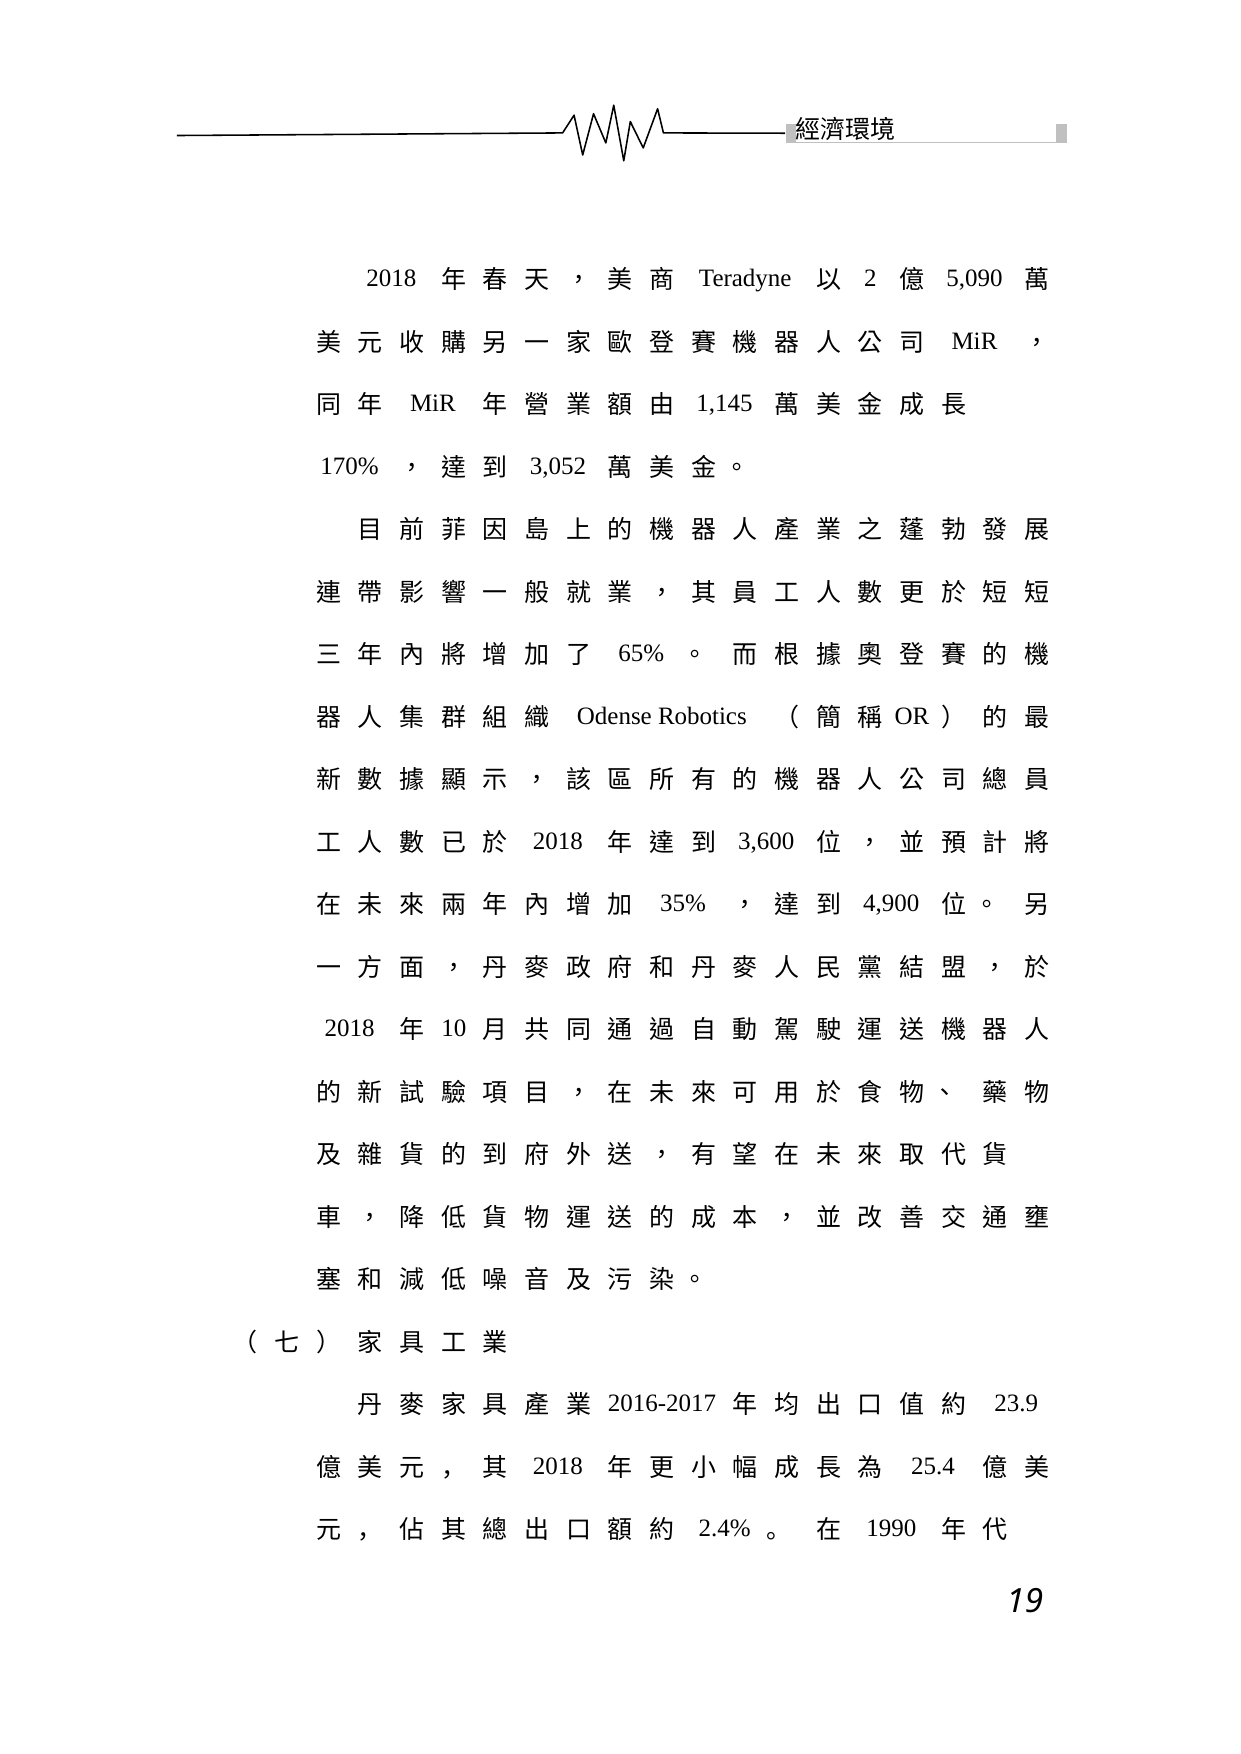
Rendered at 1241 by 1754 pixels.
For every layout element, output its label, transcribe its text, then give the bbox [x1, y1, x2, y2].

text 丹麥家具產業2016-2017年均出口值約23.9億美元，其2018年更小幅成長為25.4億美元，佔其總出口額約2.4%。在1990年代 [281, 1361, 1058, 1549]
text 2018年春天，美商Teradyne以2億5,090萬美元收購另一家歐登賽機器人公司MiR，同年MiR年營業額由1,145萬美金成長170%，達到3,052萬美金。 [281, 236, 1058, 486]
text （七）家具工業 [207, 1299, 1058, 1361]
text 目前菲因島上的機器人產業之蓬勃發展連帶影響一般就業，其員工人數更於短短三年內將增加了65%。而根據奧登賽的機器人集群組織Odense Robotics（簡稱OR）的最新數據顯示，該區所有的機器人公司總員工人數已於2018年達到3,600位，並預計將在未來兩年內增加35%，達到4,900位。另一方面，丹麥政府和丹麥人民黨結盟，於2018年10月共同通過自動駕駛運送機器人的新試驗項目，在未來可用於食物、藥物及雜貨的到府外送，有望在未來取代貨車，降低貨物運送的成本，並改善交通壅塞和減低噪音及污染。 [281, 486, 1058, 1299]
